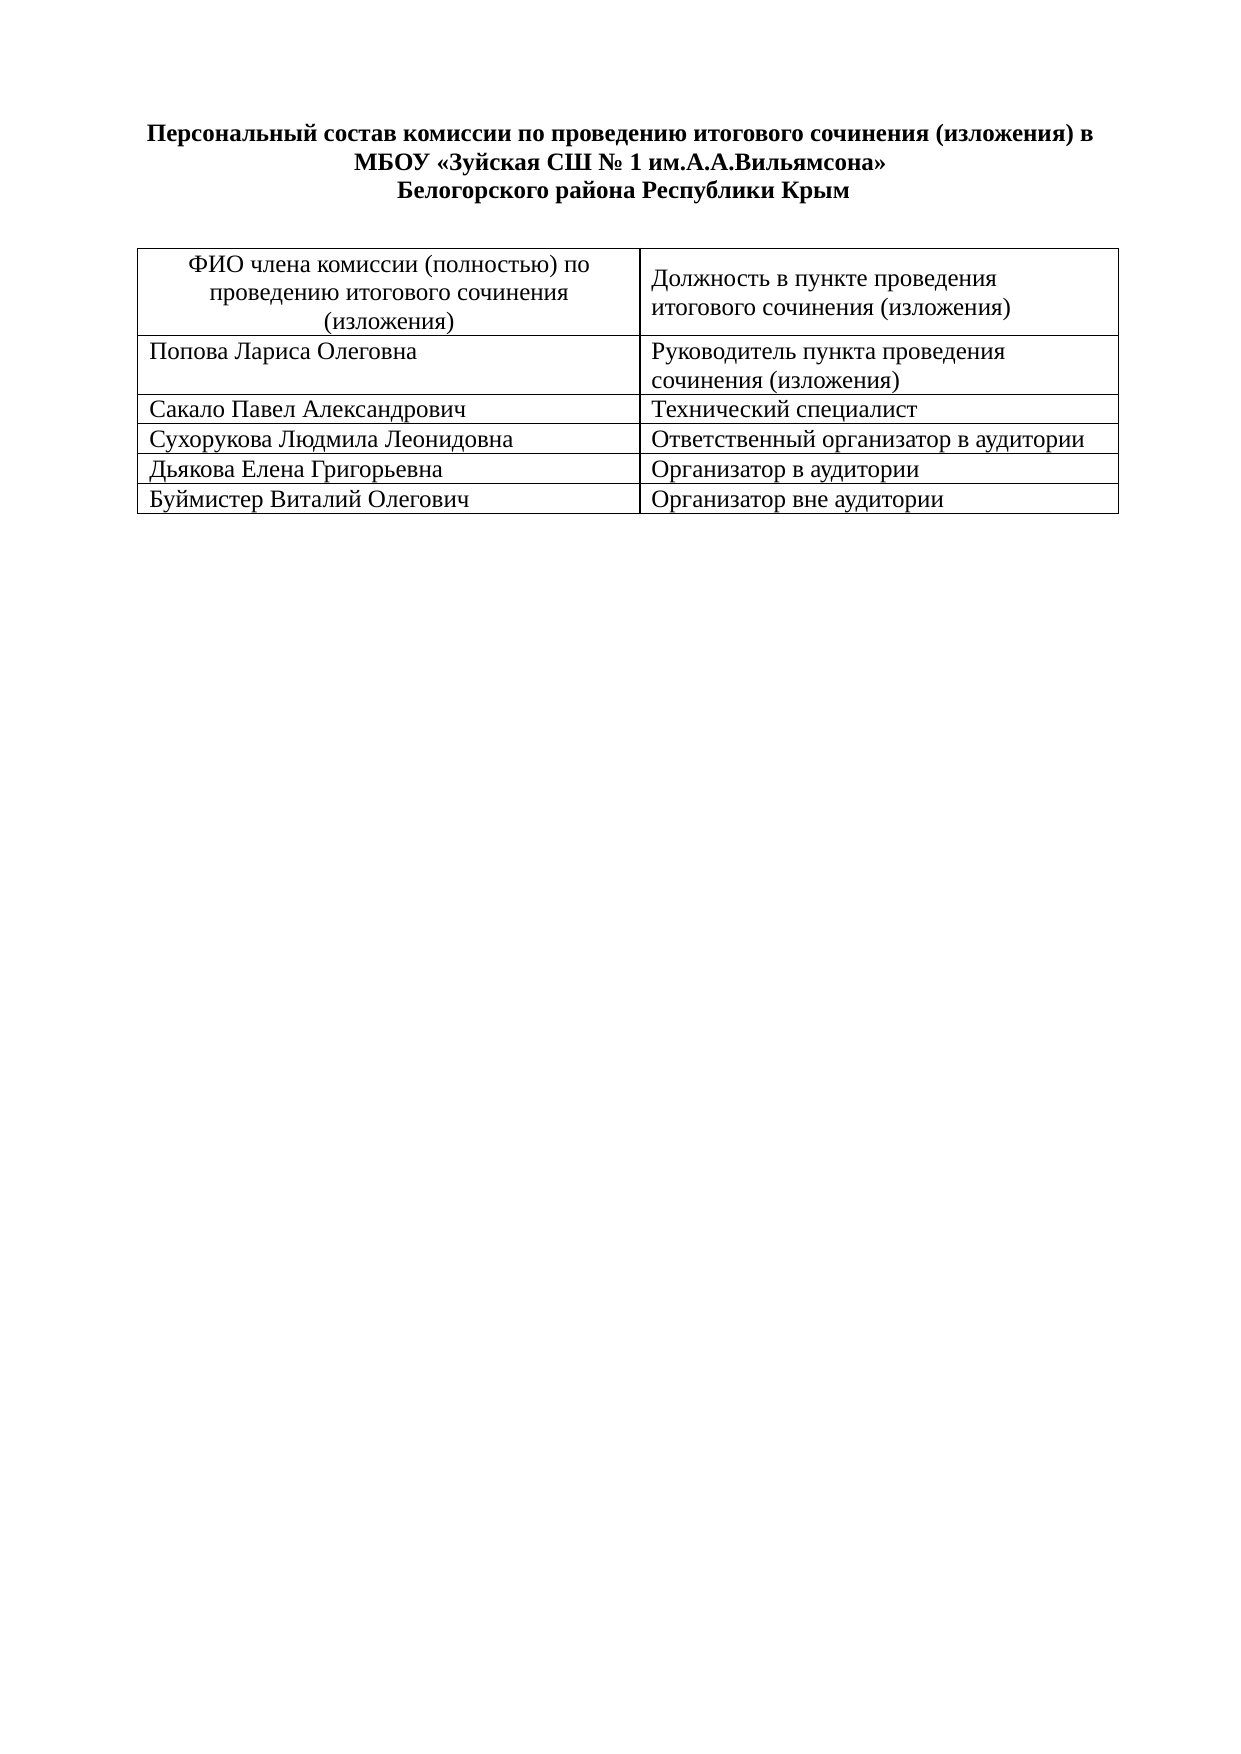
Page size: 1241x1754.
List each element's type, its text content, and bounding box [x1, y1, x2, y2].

table_cell Руководитель пункта проведения сочинения (изложения) [641, 336, 1118, 393]
text Персональный состав комиссии по проведению итогового сочинения (изложения) в МБОУ «Зуйская СШ № 1 им.А.А.Вильямсона» [118, 118, 1122, 176]
table_cell Организатор вне аудитории [641, 484, 1118, 513]
table_cell Буймистер Виталий Олегович [138, 484, 639, 513]
table_cell Попова Лариса Олеговна [138, 336, 639, 393]
table_header Должность в пункте проведения итогового сочинения (изложения) [641, 249, 1118, 335]
table_header ФИО члена комиссии (полностью) по проведению итогового сочинения (изложения) [138, 249, 639, 335]
table_cell Сакало Павел Александрович [138, 395, 639, 423]
table_cell Сухорукова Людмила Леонидовна [138, 424, 639, 453]
table_cell Организатор в аудитории [641, 454, 1118, 483]
table_cell Дьякова Елена Григорьевна [138, 454, 639, 483]
table_cell Технический специалист [641, 395, 1118, 423]
table_cell Ответственный организатор в аудитории [641, 424, 1118, 453]
text Белогорского района Республики Крым [118, 176, 1122, 204]
